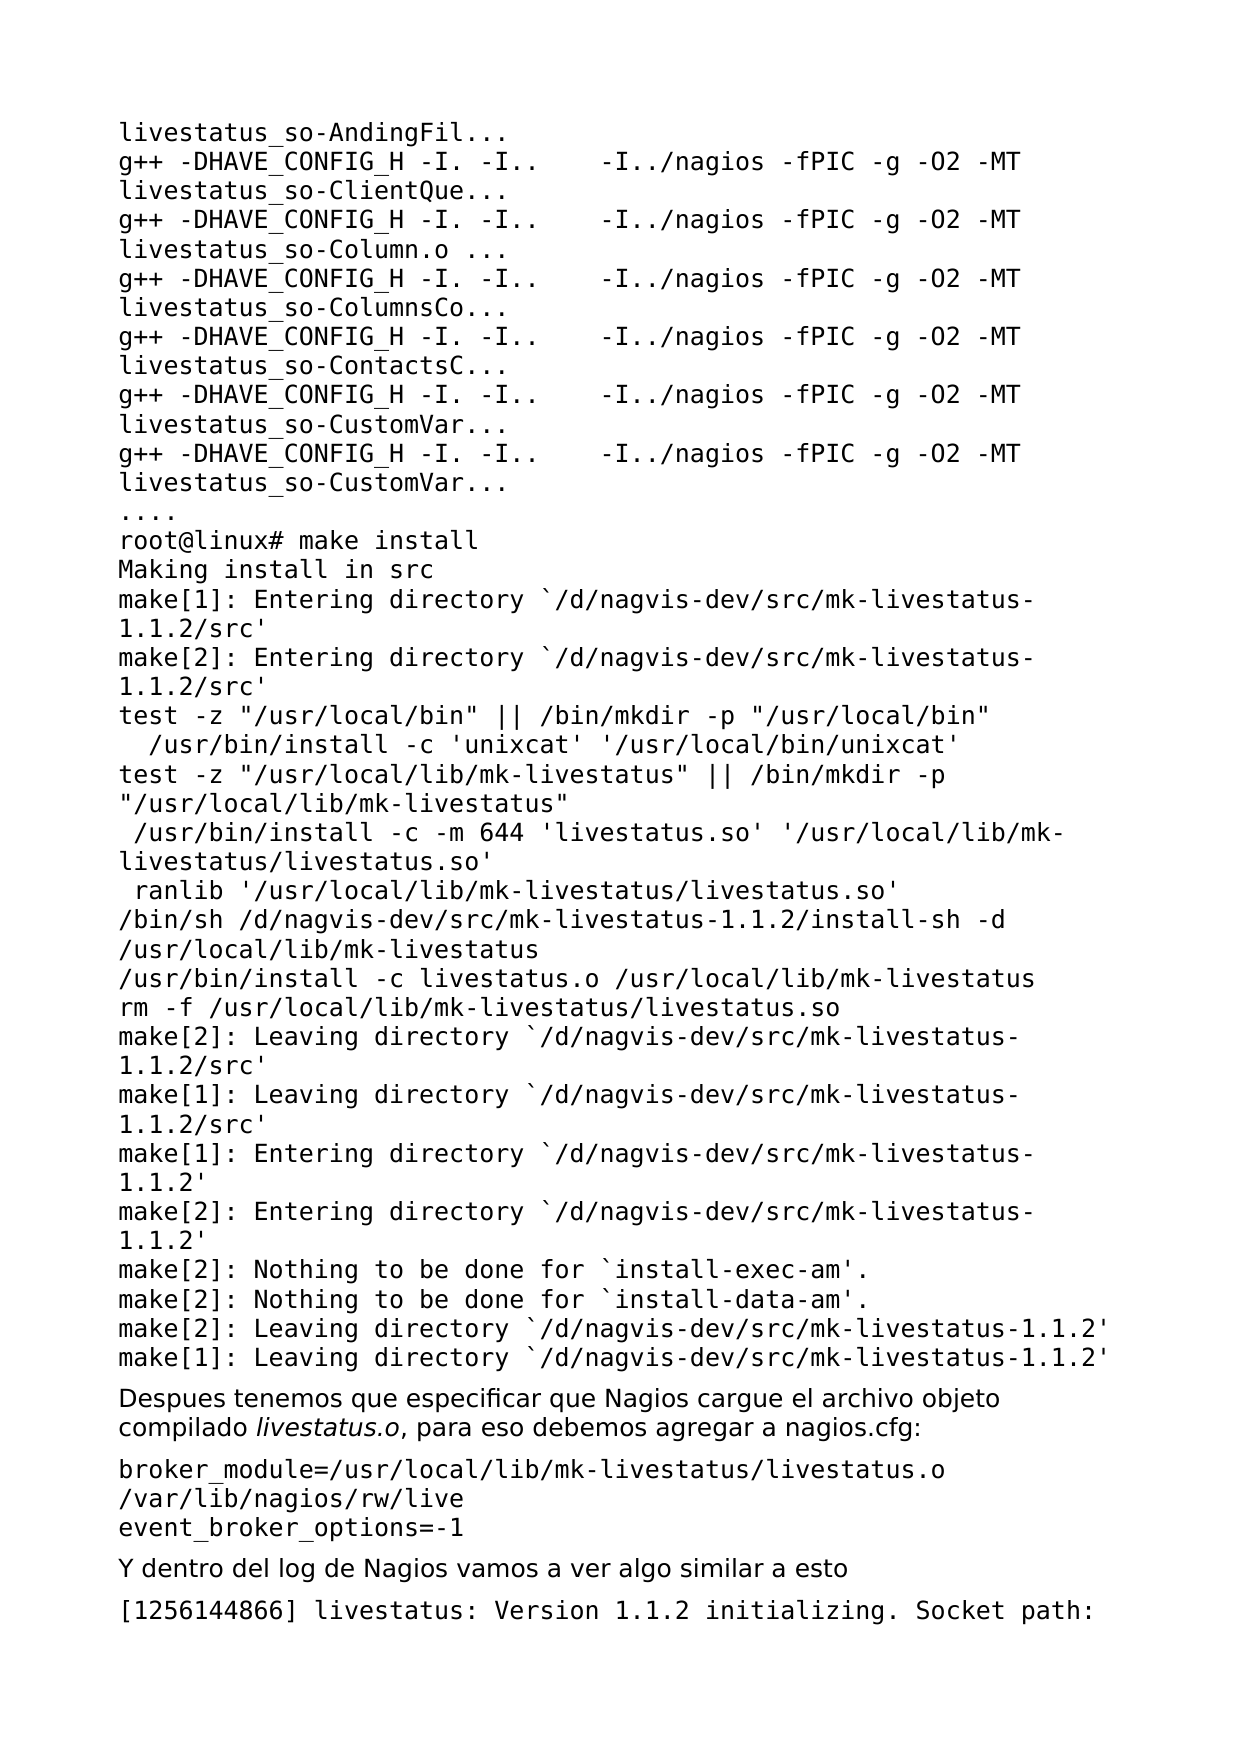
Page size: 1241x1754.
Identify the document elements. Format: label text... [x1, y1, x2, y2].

text livestatus_so-AndingFil... g++ -DHAVE_CONFIG_H -I. -I.. -I../nagios -fPIC -g -O2 -MT livestatus_so-ClientQue... g++ -DHAVE_CONFIG_H -I. -I.. -I../nagios -fPIC -g -O2 -MT livestatus_so-Column.o ... g++ -DHAVE_CONFIG_H -I. -I.. -I../nagios -fPIC -g -O2 -MT livestatus_so-ColumnsCo... g++ -DHAVE_CONFIG_H -I. -I.. -I../nagios -fPIC -g -O2 -MT livestatus_so-ContactsC... g++ -DHAVE_CONFIG_H -I. -I.. -I../nagios -fPIC -g -O2 -MT livestatus_so-CustomVar... g++ -DHAVE_CONFIG_H -I. -I.. -I../nagios -fPIC -g -O2 -MT livestatus_so-CustomVar... .... root@linux# make install Making install in src make[1]: Entering directory `/d/nagvis-dev/src/mk-livestatus-1.1.2/src' make[2]: Entering directory `/d/nagvis-dev/src/mk-livestatus-1.1.2/src' test -z "/usr/local/bin" || /bin/mkdir -p "/usr/local/bin" /usr/bin/install -c 'unixcat' '/usr/local/bin/unixcat' test -z "/usr/local/lib/mk-livestatus" || /bin/mkdir -p "/usr/local/lib/mk-livestatus" /usr/bin/install -c -m 644 'livestatus.so' '/usr/local/lib/mk-livestatus/livestatus.so' ranlib '/usr/local/lib/mk-livestatus/livestatus.so' /bin/sh /d/nagvis-dev/src/mk-livestatus-1.1.2/install-sh -d /usr/local/lib/mk-livestatus /usr/bin/install -c livestatus.o /usr/local/lib/mk-livestatus rm -f /usr/local/lib/mk-livestatus/livestatus.so make[2]: Leaving directory `/d/nagvis-dev/src/mk-livestatus-1.1.2/src' make[1]: Leaving directory `/d/nagvis-dev/src/mk-livestatus-1.1.2/src' make[1]: Entering directory `/d/nagvis-dev/src/mk-livestatus-1.1.2' make[2]: Entering directory `/d/nagvis-dev/src/mk-livestatus-1.1.2' make[2]: Nothing to be done for `install-exec-am'. make[2]: Nothing to be done for `install-data-am'. make[2]: Leaving directory `/d/nagvis-dev/src/mk-livestatus-1.1.2' make[1]: Leaving directory `/d/nagvis-dev/src/mk-livestatus-1.1.2' [118, 118, 1122, 1372]
text [1256144866] livestatus: Version 1.1.2 initializing. Socket path: [118, 1596, 1122, 1625]
text broker_module=/usr/local/lib/mk-livestatus/livestatus.o /var/lib/nagios/rw/live event_broker_options=-1 [118, 1455, 1122, 1542]
text Y dentro del log de Nagios vamos a ver algo similar a esto [118, 1554, 1122, 1583]
text Despues tenemos que especificar que Nagios cargue el archivo objeto compilado livestatus.o, para eso debemos agregar a nagios.cfg: [118, 1384, 1122, 1442]
